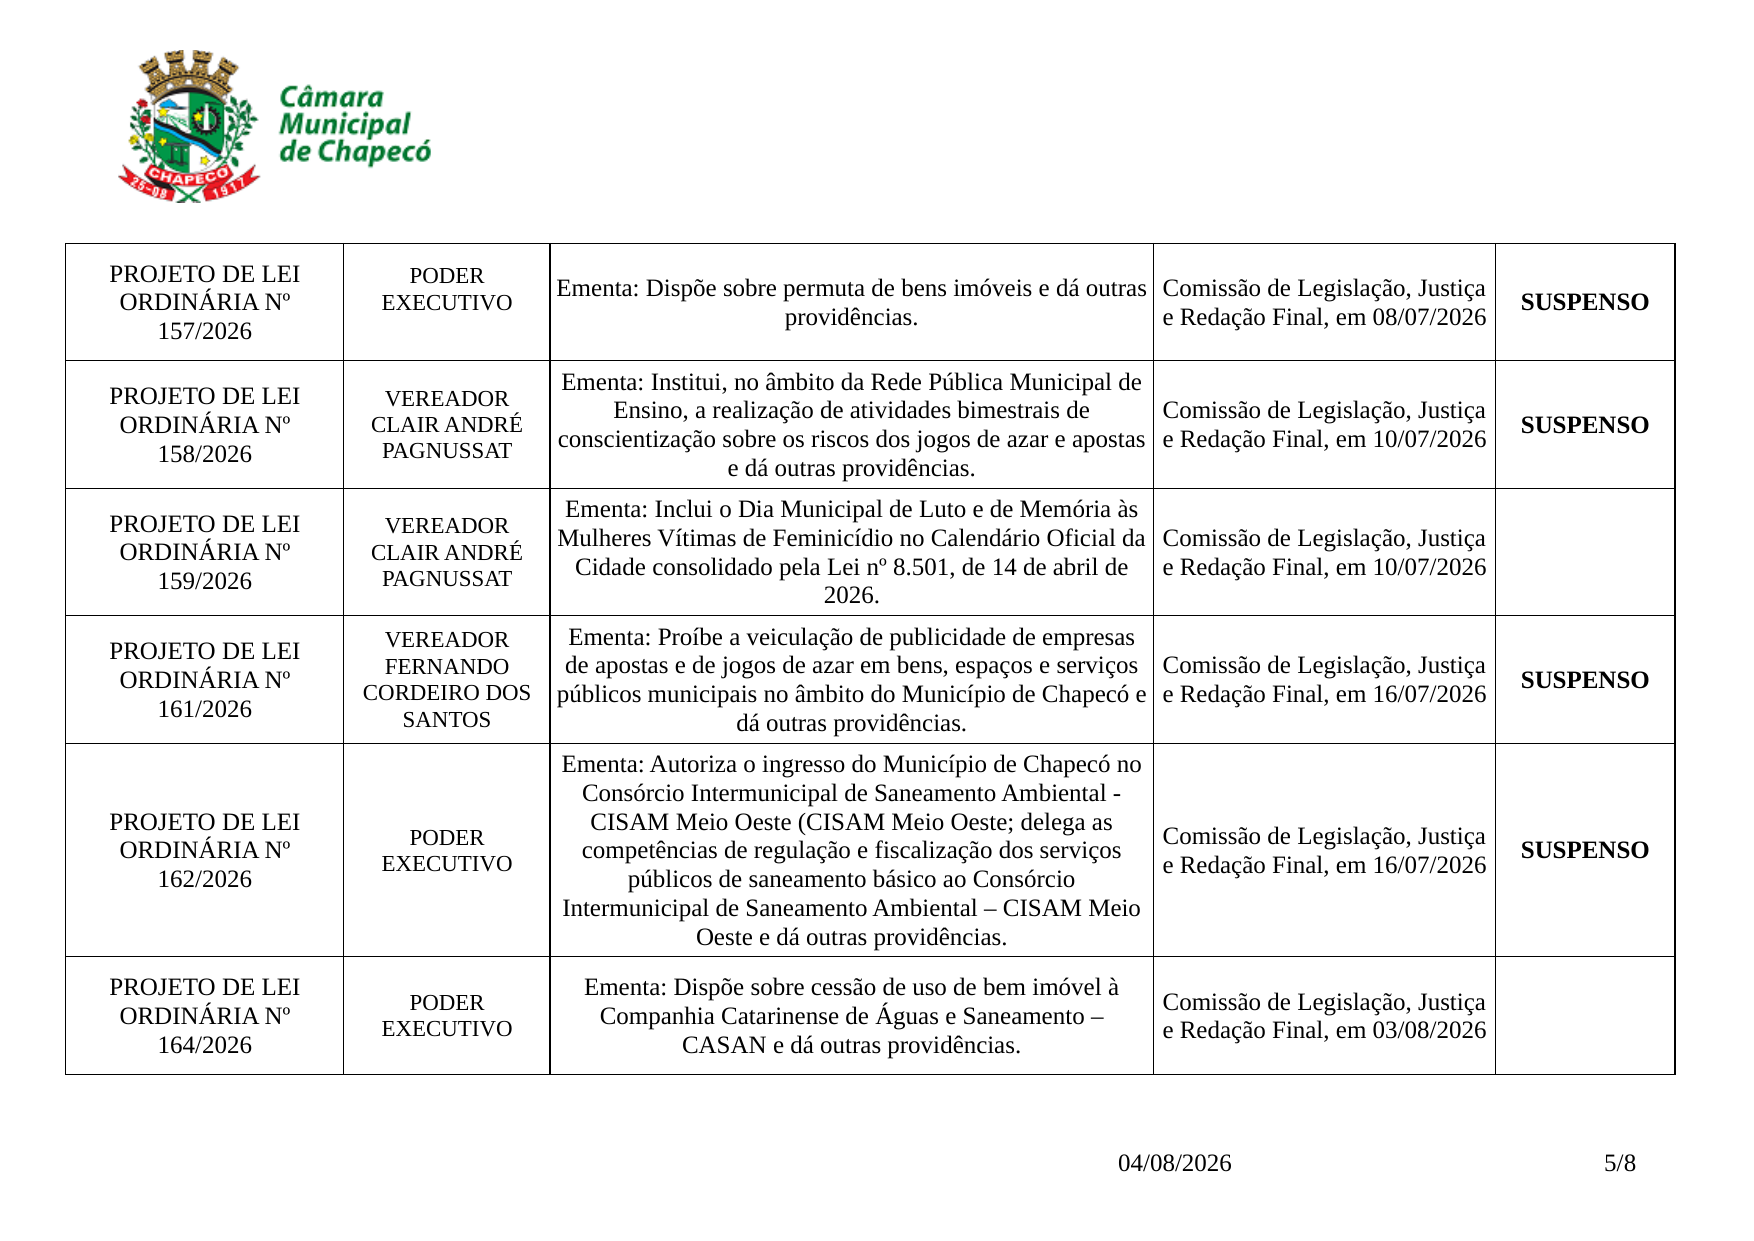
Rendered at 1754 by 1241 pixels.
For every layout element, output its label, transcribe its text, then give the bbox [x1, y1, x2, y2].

table_cell PROJETO DE LEI ORDINÁRIA Nº 158/2026 [66, 361, 343, 487]
table_cell SUSPENSO [1496, 361, 1674, 487]
table_cell Comissão de Legislação, Justiça e Redação Final, em 16/07/2026 [1154, 744, 1495, 956]
table_cell SUSPENSO [1496, 616, 1674, 742]
table_cell VEREADOR FERNANDO CORDEIRO DOS SANTOS [344, 616, 549, 742]
table_cell Comissão de Legislação, Justiça e Redação Final, em 08/07/2026 [1154, 244, 1495, 360]
table_cell Comissão de Legislação, Justiça e Redação Final, em 03/08/2026 [1154, 957, 1495, 1073]
table_cell PODER EXECUTIVO [344, 957, 549, 1073]
table_cell Ementa: Inclui o Dia Municipal de Luto e de Memória às Mulheres Vítimas de Feminicídio no Calendário Oficial da Cidade consolidado pela Lei nº 8.501, de 14 de abril de 2026. [551, 489, 1153, 615]
table_cell VEREADOR CLAIR ANDRÉ PAGNUSSAT [344, 489, 549, 615]
table_cell Comissão de Legislação, Justiça e Redação Final, em 10/07/2026 [1154, 489, 1495, 615]
table_cell Ementa: Proíbe a veiculação de publicidade de empresas de apostas e de jogos de azar em bens, espaços e serviços públicos municipais no âmbito do Município de Chapecó e dá outras providências. [551, 616, 1153, 742]
table_cell VEREADOR CLAIR ANDRÉ PAGNUSSAT [344, 361, 549, 487]
table_cell PROJETO DE LEI ORDINÁRIA Nº 157/2026 [66, 244, 343, 360]
table_cell PROJETO DE LEI ORDINÁRIA Nº 159/2026 [66, 489, 343, 615]
table_cell [1496, 957, 1674, 1073]
table_cell PROJETO DE LEI ORDINÁRIA Nº 162/2026 [66, 744, 343, 956]
table_cell Comissão de Legislação, Justiça e Redação Final, em 10/07/2026 [1154, 361, 1495, 487]
table_cell Ementa: Autoriza o ingresso do Município de Chapecó no Consórcio Intermunicipal de Saneamento Ambiental - CISAM Meio Oeste (CISAM Meio Oeste; delega as competências de regulação e fiscalização dos serviços públicos de saneamento básico ao Consórcio Intermunicipal de Saneamento Ambiental – CISAM Meio Oeste e dá outras providências. [551, 744, 1153, 956]
table_cell SUSPENSO [1496, 744, 1674, 956]
table_cell PODER EXECUTIVO [344, 244, 549, 360]
table_cell [1496, 489, 1674, 615]
picture [118, 50, 431, 203]
table_cell Ementa: Dispõe sobre permuta de bens imóveis e dá outras providências. [551, 244, 1153, 360]
table_cell Ementa: Institui, no âmbito da Rede Pública Municipal de Ensino, a realização de atividades bimestrais de conscientização sobre os riscos dos jogos de azar e apostas e dá outras providências. [551, 361, 1153, 487]
table_cell PROJETO DE LEI ORDINÁRIA Nº 161/2026 [66, 616, 343, 742]
table_cell Ementa: Dispõe sobre cessão de uso de bem imóvel à Companhia Catarinense de Águas e Saneamento – CASAN e dá outras providências. [551, 957, 1153, 1073]
table_cell PODER EXECUTIVO [344, 744, 549, 956]
table_cell SUSPENSO [1496, 244, 1674, 360]
table_cell Comissão de Legislação, Justiça e Redação Final, em 16/07/2026 [1154, 616, 1495, 742]
table_cell PROJETO DE LEI ORDINÁRIA Nº 164/2026 [66, 957, 343, 1073]
